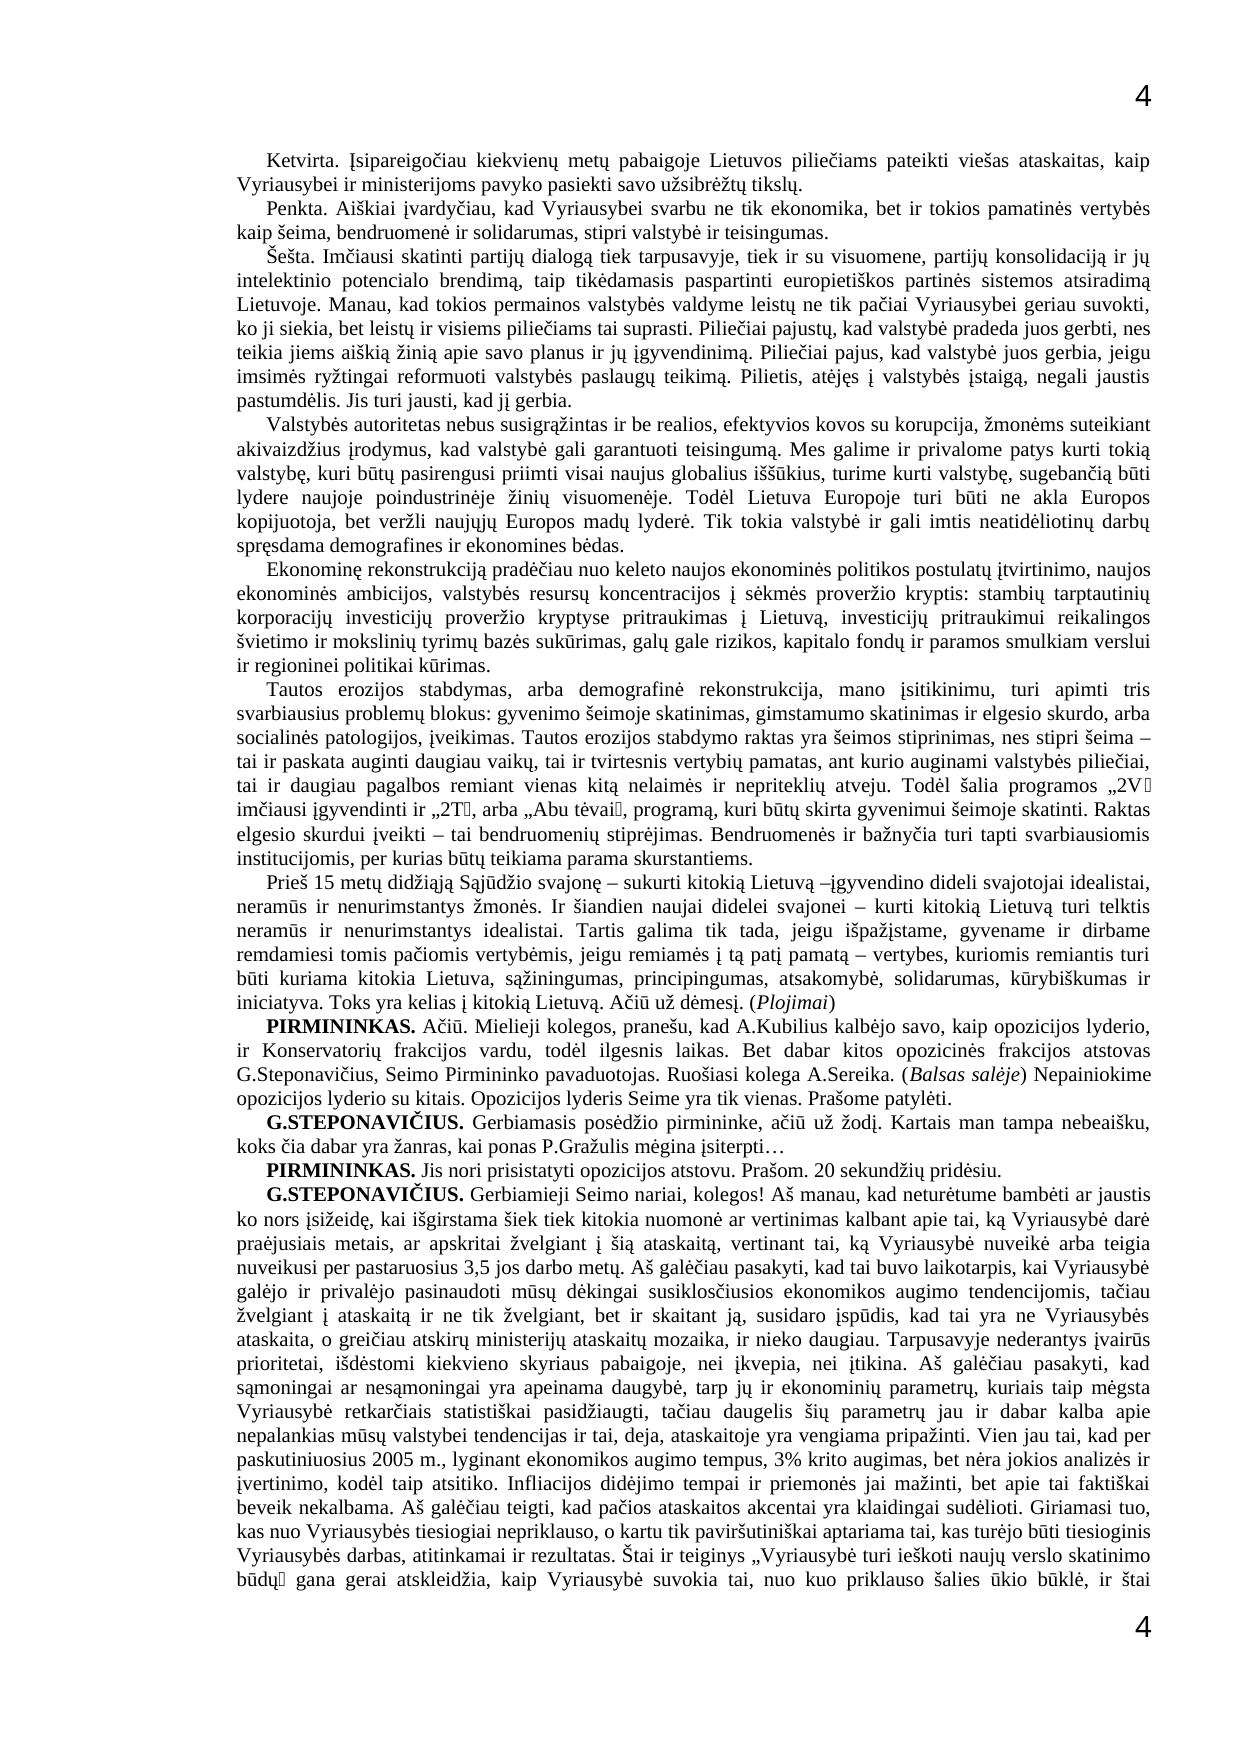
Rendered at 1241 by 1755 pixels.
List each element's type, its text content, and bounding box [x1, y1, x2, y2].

text G.STEPONAVIČIUS. Gerbiamieji Seimo nariai, kolegos! Aš manau, kad neturėtume bambėti ar jaustis ko nors įsižeidę, kai išgirstama šiek tiek kitokia nuomonė ar vertinimas kalbant apie tai, ką Vyriausybė darė praėjusiais metais, ar apskritai žvelgiant į šią ataskaitą, vertinant tai, ką Vyriausybė nuveikė arba teigia nuveikusi per pastaruosius 3,5 jos darbo metų. Aš galėčiau pasakyti, kad tai buvo laikotarpis, kai Vyriausybė galėjo ir privalėjo pasinaudoti mūsų dėkingai susiklosčiusios ekonomikos augimo tendencijomis, tačiau žvelgiant į ataskaitą ir ne tik žvelgiant, bet ir skaitant ją, susidaro įspūdis, kad tai yra ne Vyriausybės ataskaita, o greičiau atskirų ministerijų ataskaitų mozaika, ir nieko daugiau. Tarpusavyje nederantys įvairūs prioritetai, išdėstomi kiekvieno skyriaus pabaigoje, nei įkvepia, nei įtikina. Aš galėčiau pasakyti, kad sąmoningai ar nesąmoningai yra apeinama daugybė, tarp jų ir ekonominių parametrų, kuriais taip mėgsta Vyriausybė retkarčiais statistiškai pasidžiaugti, tačiau daugelis šių parametrų jau ir dabar kalba apie nepalankias mūsų valstybei tendencijas ir tai, deja, ataskaitoje yra vengiama pripažinti. Vien jau tai, kad per paskutiniuosius 2005 m., lyginant ekonomikos augimo tempus, 3% krito augimas, bet nėra jokios analizės ir įvertinimo, kodėl taip atsitiko. Infliacijos didėjimo tempai ir priemonės jai mažinti, bet apie tai faktiškai beveik nekalbama. Aš galėčiau teigti, kad pačios ataskaitos akcentai yra klaidingai sudėlioti. Giriamasi tuo, kas nuo Vyriausybės tiesiogiai nepriklauso, o kartu tik paviršutiniškai aptariama tai, kas turėjo būti tiesioginis Vyriausybės darbas, atitinkamai ir rezultatas. Štai ir teiginys „Vyriausybė turi ieškoti naujų verslo skatinimo būdų gana gerai atskleidžia, kaip Vyriausybė suvokia tai, nuo kuo priklauso šalies ūkio būklė, ir štai [236, 1182, 1152, 1591]
text Šešta. Imčiausi skatinti partijų dialogą tiek tarpusavyje, tiek ir su visuomene, partijų konsolidaciją ir jų intelektinio potencialo brendimą, taip tikėdamasis paspartinti europietiškos partinės sistemos atsiradimą Lietuvoje. Manau, kad tokios permainos valstybės valdyme leistų ne tik pačiai Vyriausybei geriau suvokti, ko ji siekia, bet leistų ir visiems piliečiams tai suprasti. Piliečiai pajustų, kad valstybė pradeda juos gerbti, nes teikia jiems aiškią žinią apie savo planus ir jų įgyvendinimą. Piliečiai pajus, kad valstybė juos gerbia, jeigu imsimės ryžtingai reformuoti valstybės paslaugų teikimą. Pilietis, atėjęs į valstybės įstaigą, negali jaustis pastumdėlis. Jis turi jausti, kad jį gerbia. [236, 244, 1152, 412]
text PIRMININKAS. Ačiū. Mielieji kolegos, pranešu, kad A.Kubilius kalbėjo savo, kaip opozicijos lyderio, ir Konservatorių frakcijos vardu, todėl ilgesnis laikas. Bet dabar kitos opozicinės frakcijos atstovas G.Steponavičius, Seimo Pirmininko pavaduotojas. Ruošiasi kolega A.Sereika. (Balsas salėje) Nepainiokime opozicijos lyderio su kitais. Opozicijos lyderis Seime yra tik vienas. Prašome patylėti. [236, 1014, 1152, 1110]
text PIRMININKAS. Jis nori prisistatyti opozicijos atstovu. Prašom. 20 sekundžių pridėsiu. [236, 1158, 1152, 1182]
text Valstybės autoritetas nebus susigrąžintas ir be realios, efektyvios kovos su korupcija, žmonėms suteikiant akivaizdžius įrodymus, kad valstybė gali garantuoti teisingumą. Mes galime ir privalome patys kurti tokią valstybę, kuri būtų pasirengusi priimti visai naujus globalius iššūkius, turime kurti valstybę, sugebančią būti lydere naujoje poindustrinėje žinių visuomenėje. Todėl Lietuva Europoje turi būti ne akla Europos kopijuotoja, bet veržli naujųjų Europos madų lyderė. Tik tokia valstybė ir gali imtis neatidėliotinų darbų spręsdama demografines ir ekonomines bėdas. [236, 412, 1152, 557]
text G.STEPONAVIČIUS. Gerbiamasis posėdžio pirmininke, ačiū už žodį. Kartais man tampa nebeaišku, koks čia dabar yra žanras, kai ponas P.Gražulis mėgina įsiterpti… [236, 1110, 1152, 1158]
text Ekonominę rekonstrukciją pradėčiau nuo keleto naujos ekonominės politikos postulatų įtvirtinimo, naujos ekonominės ambicijos, valstybės resursų koncentracijos į sėkmės proveržio kryptis: stambių tarptautinių korporacijų investicijų proveržio kryptyse pritraukimas į Lietuvą, investicijų pritraukimui reikalingos švietimo ir mokslinių tyrimų bazės sukūrimas, galų gale rizikos, kapitalo fondų ir paramos smulkiam verslui ir regioninei politikai kūrimas. [236, 557, 1152, 677]
text Penkta. Aiškiai įvardyčiau, kad Vyriausybei svarbu ne tik ekonomika, bet ir tokios pamatinės vertybės kaip šeima, bendruomenė ir solidarumas, stipri valstybė ir teisingumas. [236, 196, 1152, 244]
text Tautos erozijos stabdymas, arba demografinė rekonstrukcija, mano įsitikinimu, turi apimti tris svarbiausius problemų blokus: gyvenimo šeimoje skatinimas, gimstamumo skatinimas ir elgesio skurdo, arba socialinės patologijos, įveikimas. Tautos erozijos stabdymo raktas yra šeimos stiprinimas, nes stipri šeima – tai ir paskata auginti daugiau vaikų, tai ir tvirtesnis vertybių pamatas, ant kurio auginami valstybės piliečiai, tai ir daugiau pagalbos remiant vienas kitą nelaimės ir nepriteklių atveju. Todėl šalia programos „2V imčiausi įgyvendinti ir „2T, arba „Abu tėvai, programą, kuri būtų skirta gyvenimui šeimoje skatinti. Raktas elgesio skurdui įveikti – tai bendruomenių stiprėjimas. Bendruomenės ir bažnyčia turi tapti svarbiausiomis institucijomis, per kurias būtų teikiama parama skurstantiems. [236, 677, 1152, 869]
text Ketvirta. Įsipareigočiau kiekvienų metų pabaigoje Lietuvos piliečiams pateikti viešas ataskaitas, kaip Vyriausybei ir ministerijoms pavyko pasiekti savo užsibrėžtų tikslų. [236, 148, 1152, 196]
text Prieš 15 metų didžiąją Sąjūdžio svajonę – sukurti kitokią Lietuvą –įgyvendino dideli svajotojai idealistai, neramūs ir nenurimstantys žmonės. Ir šiandien naujai didelei svajonei – kurti kitokią Lietuvą turi telktis neramūs ir nenurimstantys idealistai. Tartis galima tik tada, jeigu išpažįstame, gyvename ir dirbame remdamiesi tomis pačiomis vertybėmis, jeigu remiamės į tą patį pamatą – vertybes, kuriomis remiantis turi būti kuriama kitokia Lietuva, sąžiningumas, principingumas, atsakomybė, solidarumas, kūrybiškumas ir iniciatyva. Toks yra kelias į kitokią Lietuvą. Ačiū už dėmesį. (Plojimai) [236, 869, 1152, 1014]
